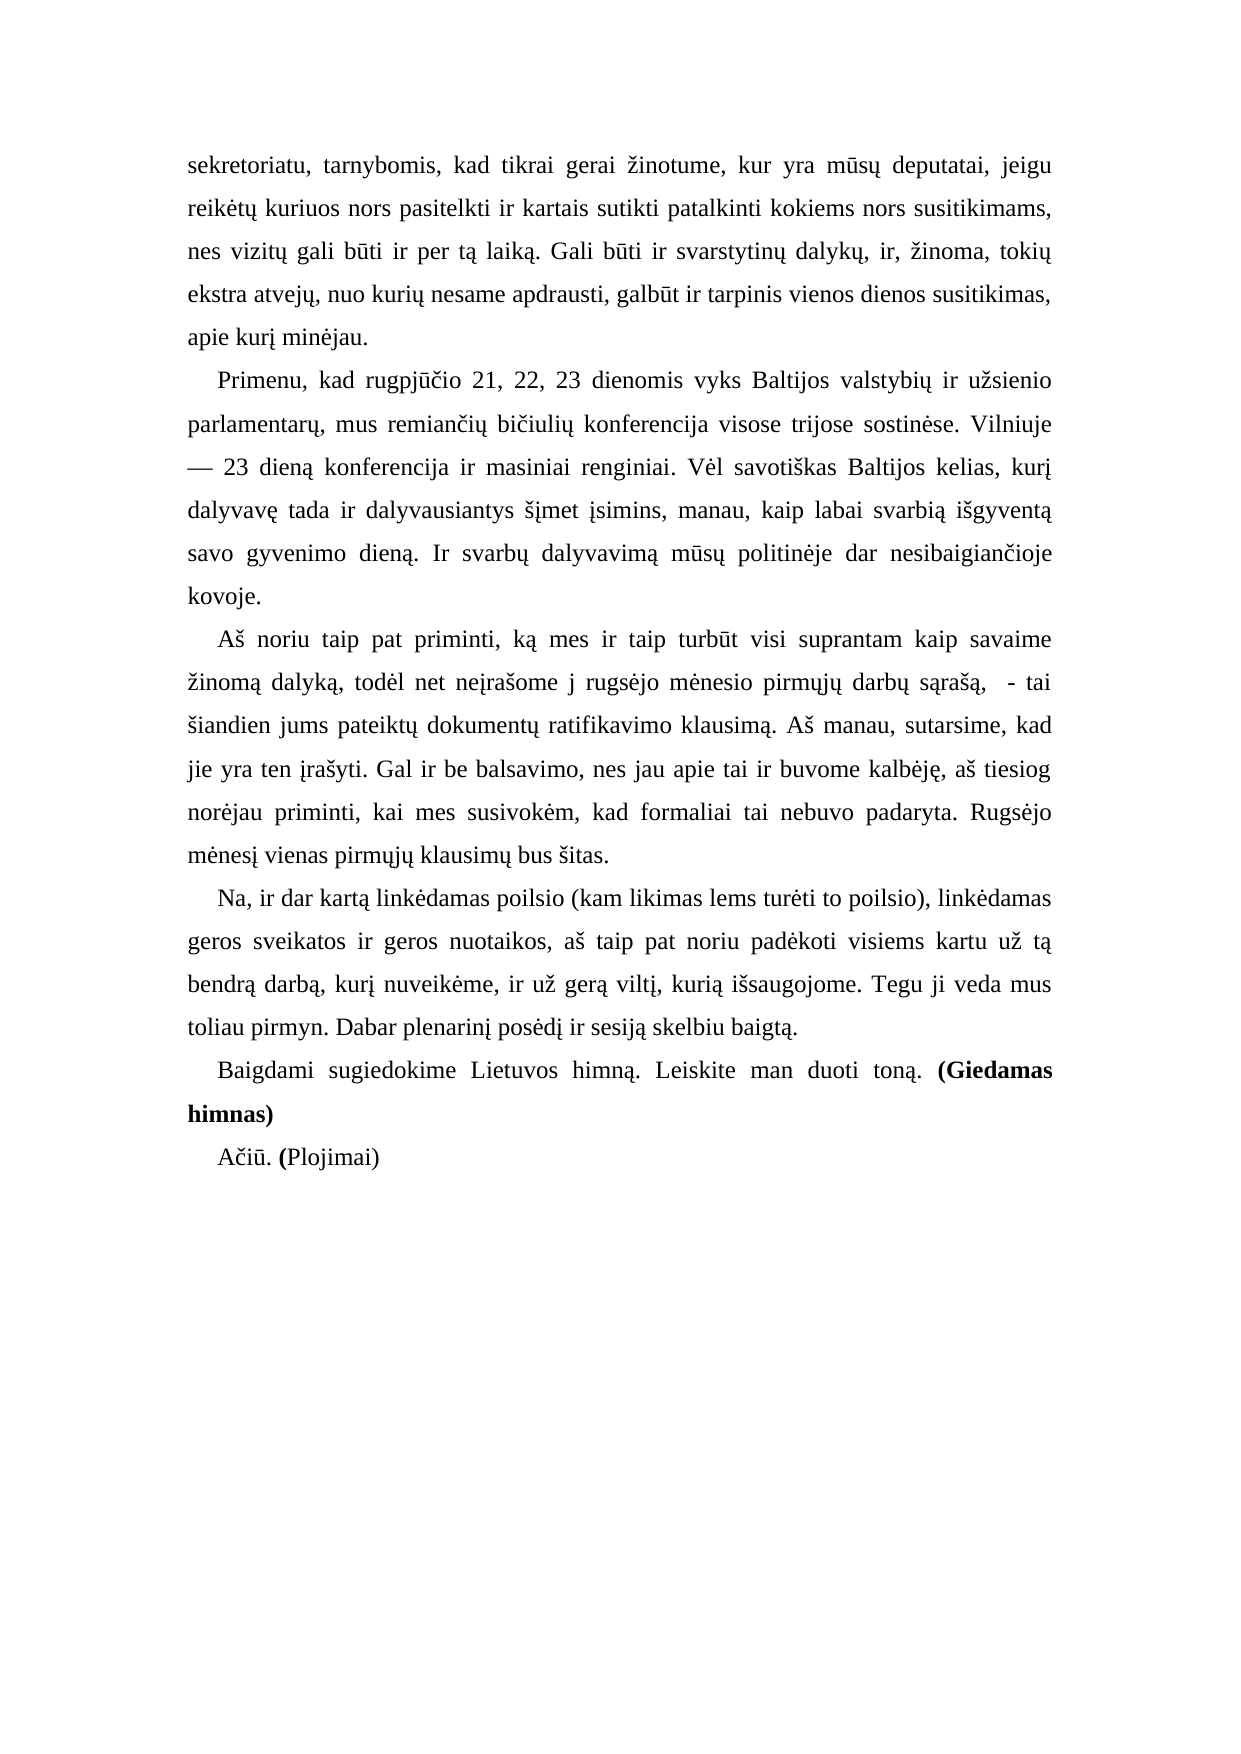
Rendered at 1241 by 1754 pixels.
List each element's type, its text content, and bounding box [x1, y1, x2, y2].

text Baigdami sugiedokime Lietuvos himną. Leiskite man duoti toną. (Giedamas himnas) [187, 1056, 1053, 1127]
text Ačiū. (Plojimai) [187, 1142, 1053, 1171]
text sekretoriatu, tarnybomis, kad tikrai gerai žinotume, kur yra mūsų deputatai, jeigu reikėtų kuriuos nors pasitelkti ir kartais sutikti patalkinti kokiems nors susitikimams, nes vizitų gali būti ir per tą laiką. Gali būti ir svarstytinų dalykų, ir, žinoma, tokių ekstra atvejų, nuo kurių nesame apdrausti, galbūt ir tarpinis vienos dienos susitikimas, apie kurį minėjau. [187, 150, 1053, 351]
text Primenu, kad rugpjūčio 21, 22, 23 dienomis vyks Baltijos valstybių ir užsienio parlamentarų, mus remiančių bičiulių konferencija visose trijose sostinėse. Vilniuje — 23 dieną konferencija ir masiniai renginiai. Vėl savotiškas Baltijos kelias, kurį dalyvavę tada ir dalyvausiantys šįmet įsimins, manau, kaip labai svarbią išgyventą savo gyvenimo dieną. Ir svarbų dalyvavimą mūsų politinėje dar nesibaigiančioje kovoje. [187, 366, 1053, 610]
text Aš noriu taip pat priminti, ką mes ir taip turbūt visi suprantam kaip savaime žinomą dalyką, todėl net neįrašome j rugsėjo mėnesio pirmųjų darbų sąrašą, - tai šiandien jums pateiktų dokumentų ratifikavimo klausimą. Aš manau, sutarsime, kad jie yra ten įrašyti. Gal ir be balsavimo, nes jau apie tai ir buvome kalbėję, aš tiesiog norėjau priminti, kai mes susivokėm, kad formaliai tai nebuvo padaryta. Rugsėjo mėnesį vienas pirmųjų klausimų bus šitas. [187, 624, 1053, 869]
text Na, ir dar kartą linkėdamas poilsio (kam likimas lems turėti to poilsio), linkėdamas geros sveikatos ir geros nuotaikos, aš taip pat noriu padėkoti visiems kartu už tą bendrą darbą, kurį nuveikėme, ir už gerą viltį, kurią išsaugojome. Tegu ji veda mus toliau pirmyn. Dabar plenarinį posėdį ir sesiją skelbiu baigtą. [187, 883, 1053, 1041]
